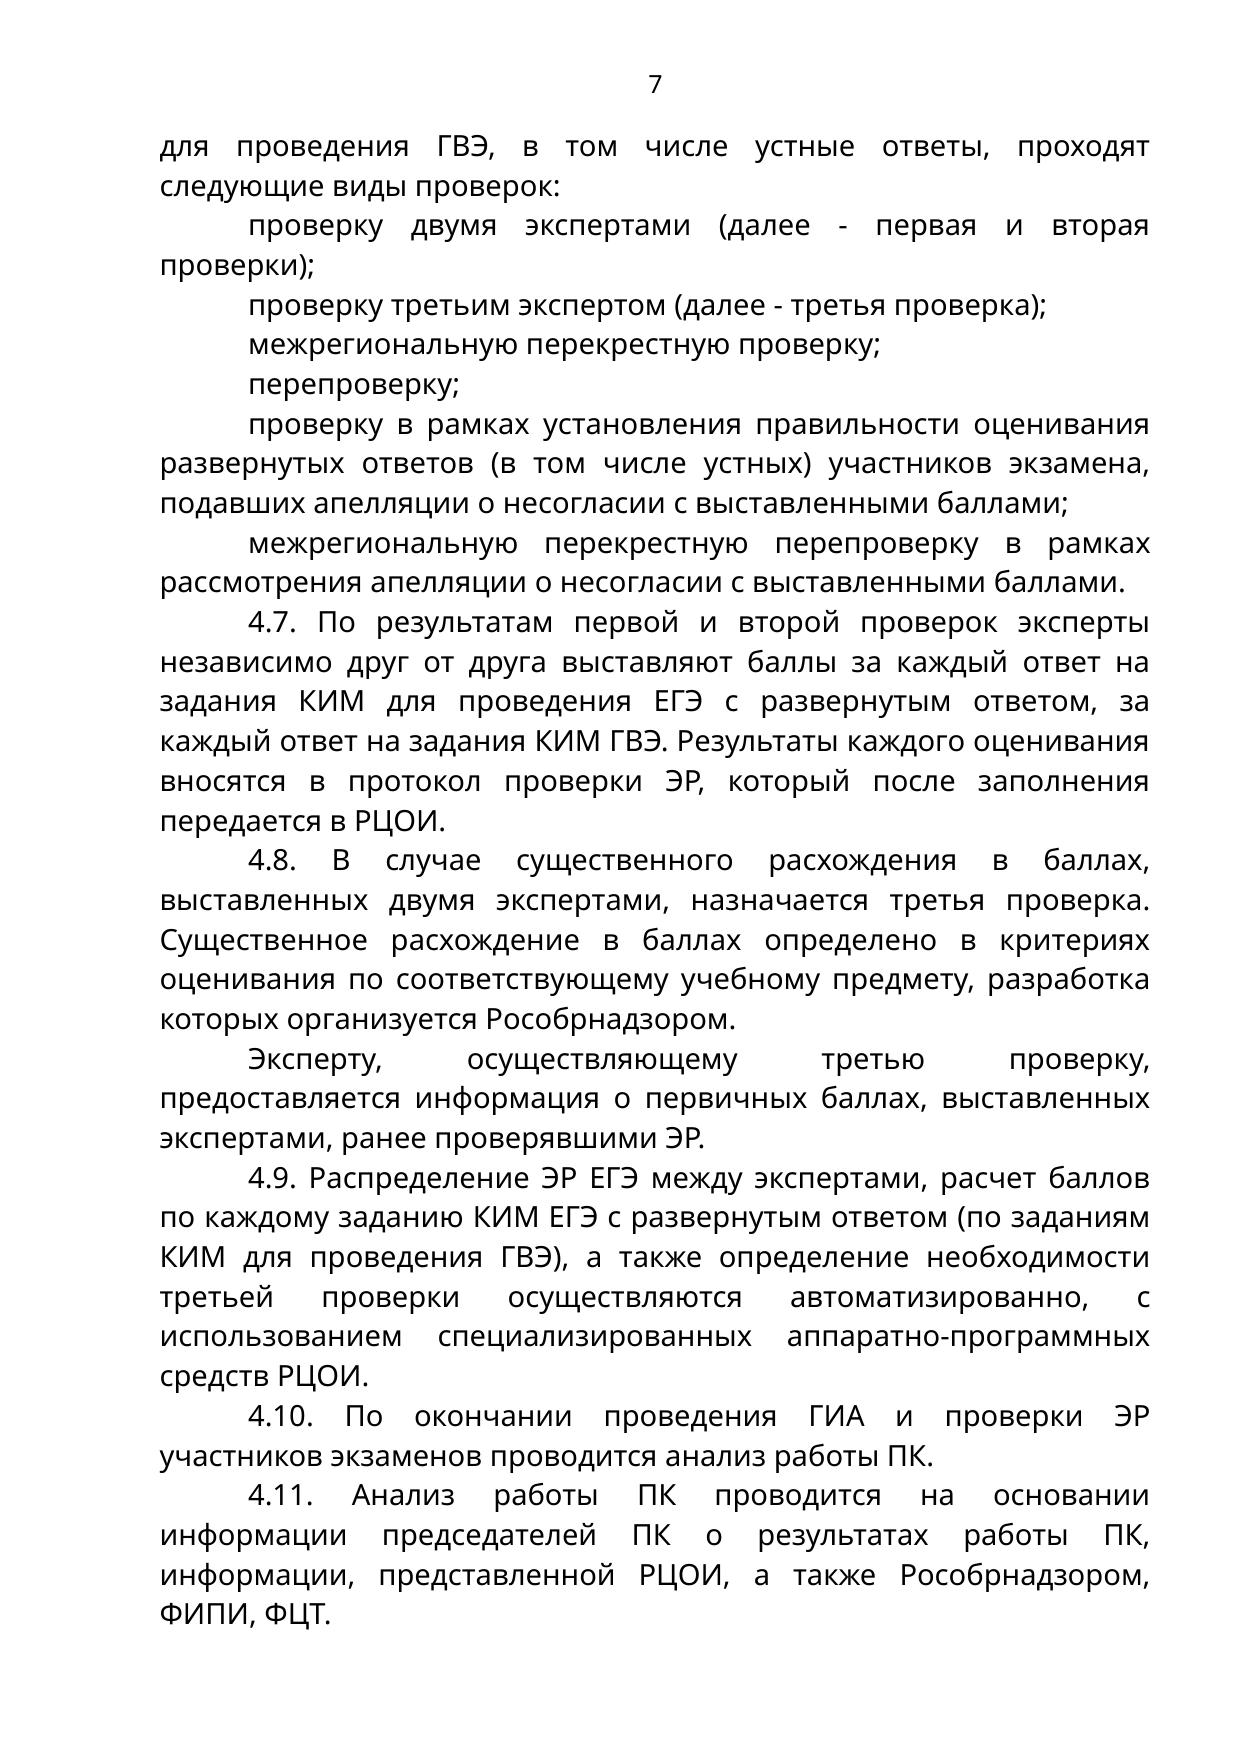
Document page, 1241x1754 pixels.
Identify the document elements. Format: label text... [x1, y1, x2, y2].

text проверку двумя экспертами (далее - первая и вторая проверки); [159, 204, 1151, 284]
text проверку третьим экспертом (далее - третья проверка); [159, 284, 1151, 323]
text 4.8. В случае существенного расхождения в баллах, выставленных двумя экспертами, назначается третья проверка. Существенное расхождение в баллах определено в критериях оценивания по соответствующему учебному предмету, разработка которых организуется Рособрнадзором. [159, 839, 1151, 1038]
text Эксперту, осуществляющему третью проверку, предоставляется информация о первичных баллах, выставленных экспертами, ранее проверявшими ЭР. [159, 1038, 1151, 1157]
text 4.11. Анализ работы ПК проводится на основании информации председателей ПК о результатах работы ПК, информации, представленной РЦОИ, а также Рособрнадзором, ФИПИ, ФЦТ. [159, 1474, 1151, 1633]
text для проведения ГВЭ, в том числе устные ответы, проходят следующие виды проверок: [159, 125, 1151, 204]
text 4.9. Распределение ЭР ЕГЭ между экспертами, расчет баллов по каждому заданию КИМ ЕГЭ с развернутым ответом (по заданиям КИМ для проведения ГВЭ), а также определение необходимости третьей проверки осуществляются автоматизированно, с использованием специализированных аппаратно-программных средств РЦОИ. [159, 1157, 1151, 1395]
text 4.7. По результатам первой и второй проверок эксперты независимо друг от друга выставляют баллы за каждый ответ на задания КИМ для проведения ЕГЭ с развернутым ответом, за каждый ответ на задания КИМ ГВЭ. Результаты каждого оценивания вносятся в протокол проверки ЭР, который после заполнения передается в РЦОИ. [159, 601, 1151, 839]
text межрегиональную перекрестную проверку; [159, 323, 1151, 363]
text перепроверку; [159, 363, 1151, 403]
text проверку в рамках установления правильности оценивания развернутых ответов (в том числе устных) участников экзамена, подавших апелляции о несогласии с выставленными баллами; [159, 403, 1151, 522]
text 4.10. По окончании проведения ГИА и проверки ЭР участников экзаменов проводится анализ работы ПК. [159, 1395, 1151, 1474]
text межрегиональную перекрестную перепроверку в рамках рассмотрения апелляции о несогласии с выставленными баллами. [159, 522, 1151, 601]
